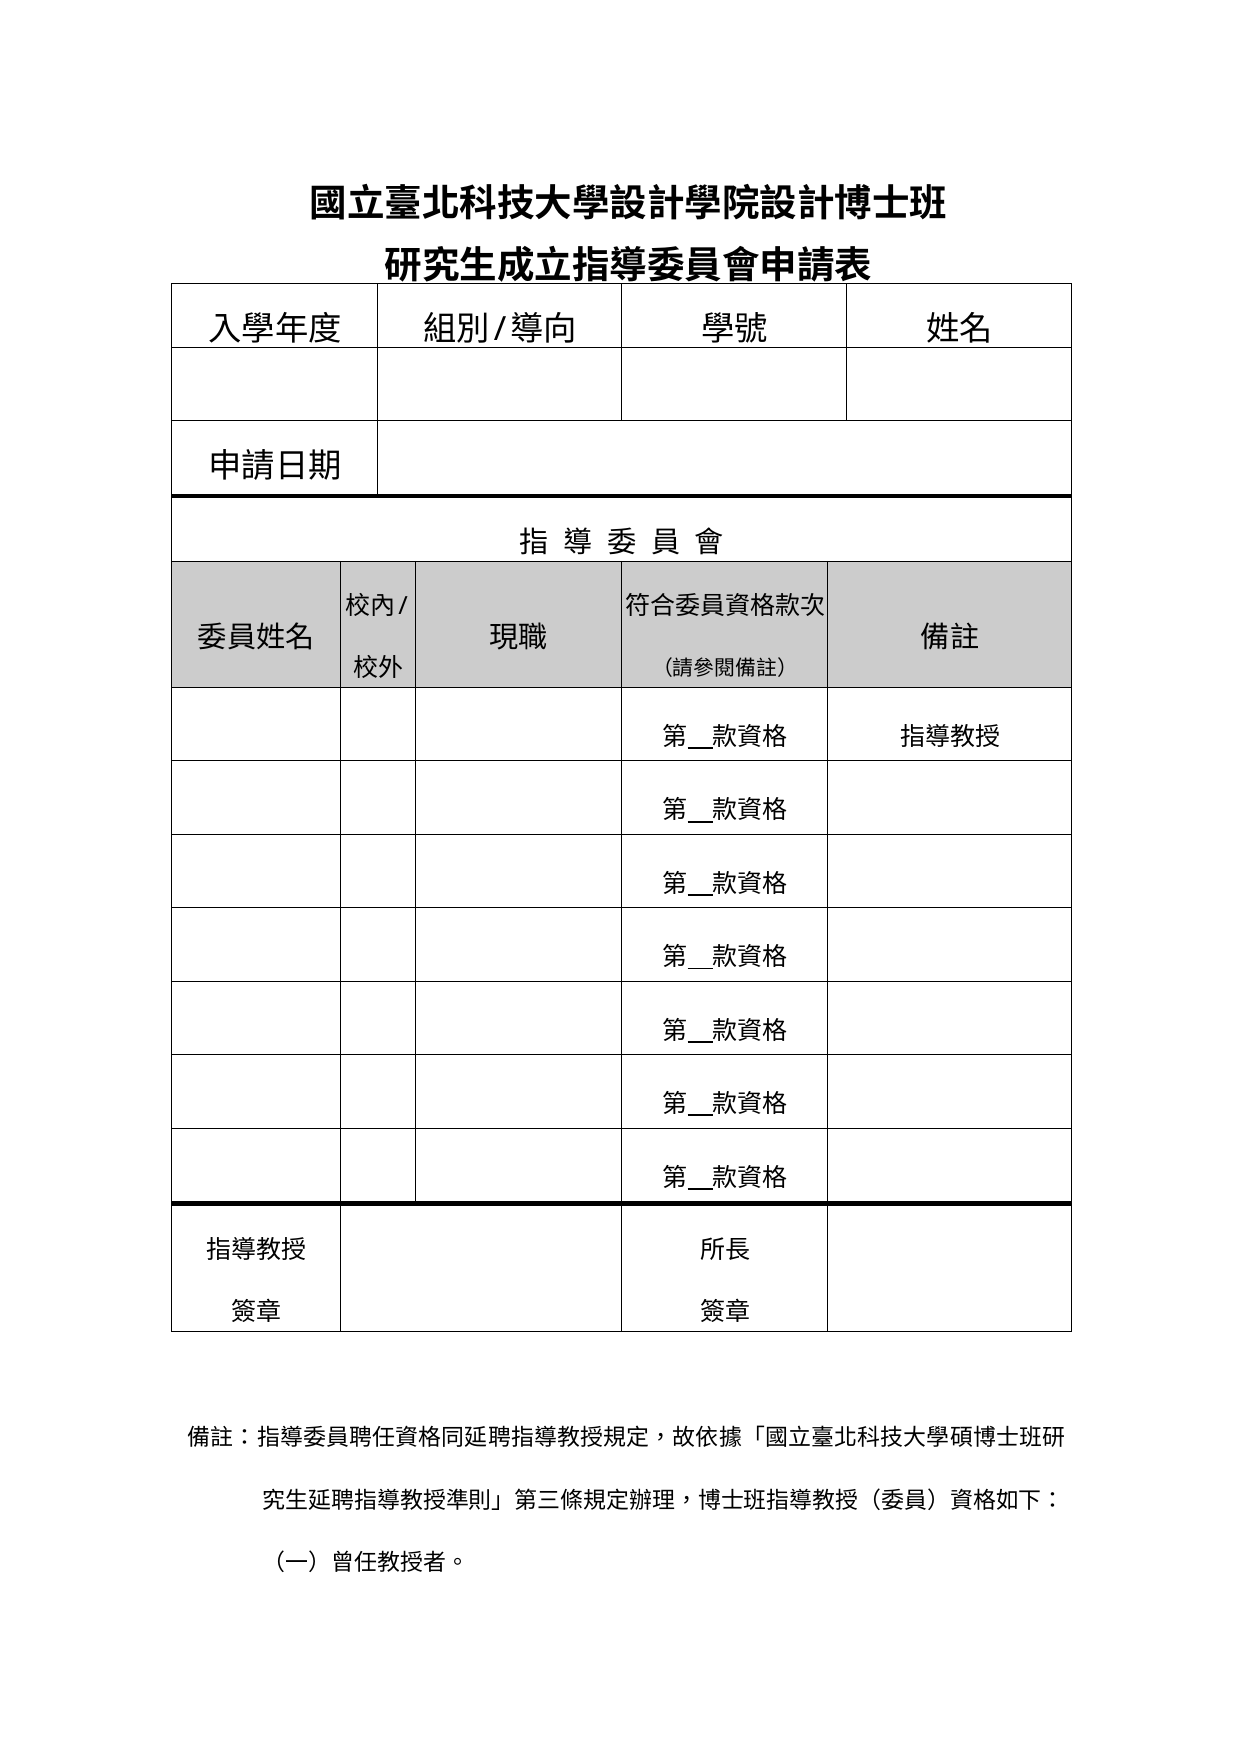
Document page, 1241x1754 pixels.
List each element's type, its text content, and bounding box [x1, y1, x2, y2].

table_cell [828, 1206, 1071, 1331]
table_header 組別/導向 [378, 284, 621, 347]
table_cell [172, 348, 377, 420]
table_cell 指導教授 [828, 688, 1071, 760]
table_cell [416, 761, 621, 834]
table_cell [828, 1055, 1071, 1127]
table_cell [341, 688, 415, 760]
table_cell [172, 761, 340, 834]
table_cell [828, 835, 1071, 907]
table_cell [172, 688, 340, 760]
table_cell 委員姓名 [172, 562, 340, 687]
table_header 學號 [622, 284, 846, 347]
table_cell 第 款資格 [622, 761, 827, 834]
table_cell [622, 348, 846, 420]
table_header 入學年度 [172, 284, 377, 347]
text 備註：指導委員聘任資格同延聘指導教授規定，故依據「國立臺北科技大學碩博士班研究生延聘指導教授準則」第三條規定辦理，博士班指導教授（委員）資格如下： [187, 1394, 1069, 1519]
table_cell [828, 982, 1071, 1054]
table_cell 指 導 委 員 會 [172, 498, 1071, 561]
table_cell [828, 1129, 1071, 1201]
table_cell [847, 348, 1071, 420]
table_cell [341, 761, 415, 834]
table_cell [416, 1129, 621, 1201]
table_cell [378, 348, 621, 420]
table_cell 校內/ 校外 [341, 562, 415, 687]
table_cell 第 款資格 [622, 1129, 827, 1201]
table_cell 備註 [828, 562, 1071, 687]
table_cell 申請日期 [172, 421, 377, 494]
table_cell [341, 908, 415, 981]
text 國立臺北科技大學設計學院設計博士班 [187, 158, 1069, 221]
table_cell [172, 835, 340, 907]
table_cell [172, 982, 340, 1054]
table_cell 第 款資格 [622, 908, 827, 981]
table_cell [341, 1206, 621, 1331]
text 研究生成立指導委員會申請表 [187, 221, 1069, 283]
table_cell [828, 761, 1071, 834]
table_cell [416, 835, 621, 907]
table_cell [341, 835, 415, 907]
table_cell [341, 1055, 415, 1127]
table_cell [341, 1129, 415, 1201]
table_cell [378, 421, 1071, 494]
text （一）曾任教授者。 [262, 1519, 1069, 1582]
table_header 姓名 [847, 284, 1071, 347]
table_cell 現職 [416, 562, 621, 687]
table_cell [416, 688, 621, 760]
table_cell 符合委員資格款次 （請參閱備註） [622, 562, 827, 687]
table_cell 第 款資格 [622, 835, 827, 907]
table_cell 第 款資格 [622, 688, 827, 760]
table_cell [172, 908, 340, 981]
table_cell [172, 1055, 340, 1127]
table_cell [172, 1129, 340, 1201]
table_cell [416, 1055, 621, 1127]
table_cell [416, 908, 621, 981]
table_cell 指導教授 簽章 [172, 1206, 340, 1331]
table_cell [341, 982, 415, 1054]
table_cell 第 款資格 [622, 982, 827, 1054]
table_cell 所長 簽章 [622, 1206, 827, 1331]
table_cell [828, 908, 1071, 981]
table_cell 第 款資格 [622, 1055, 827, 1127]
table_cell [416, 982, 621, 1054]
